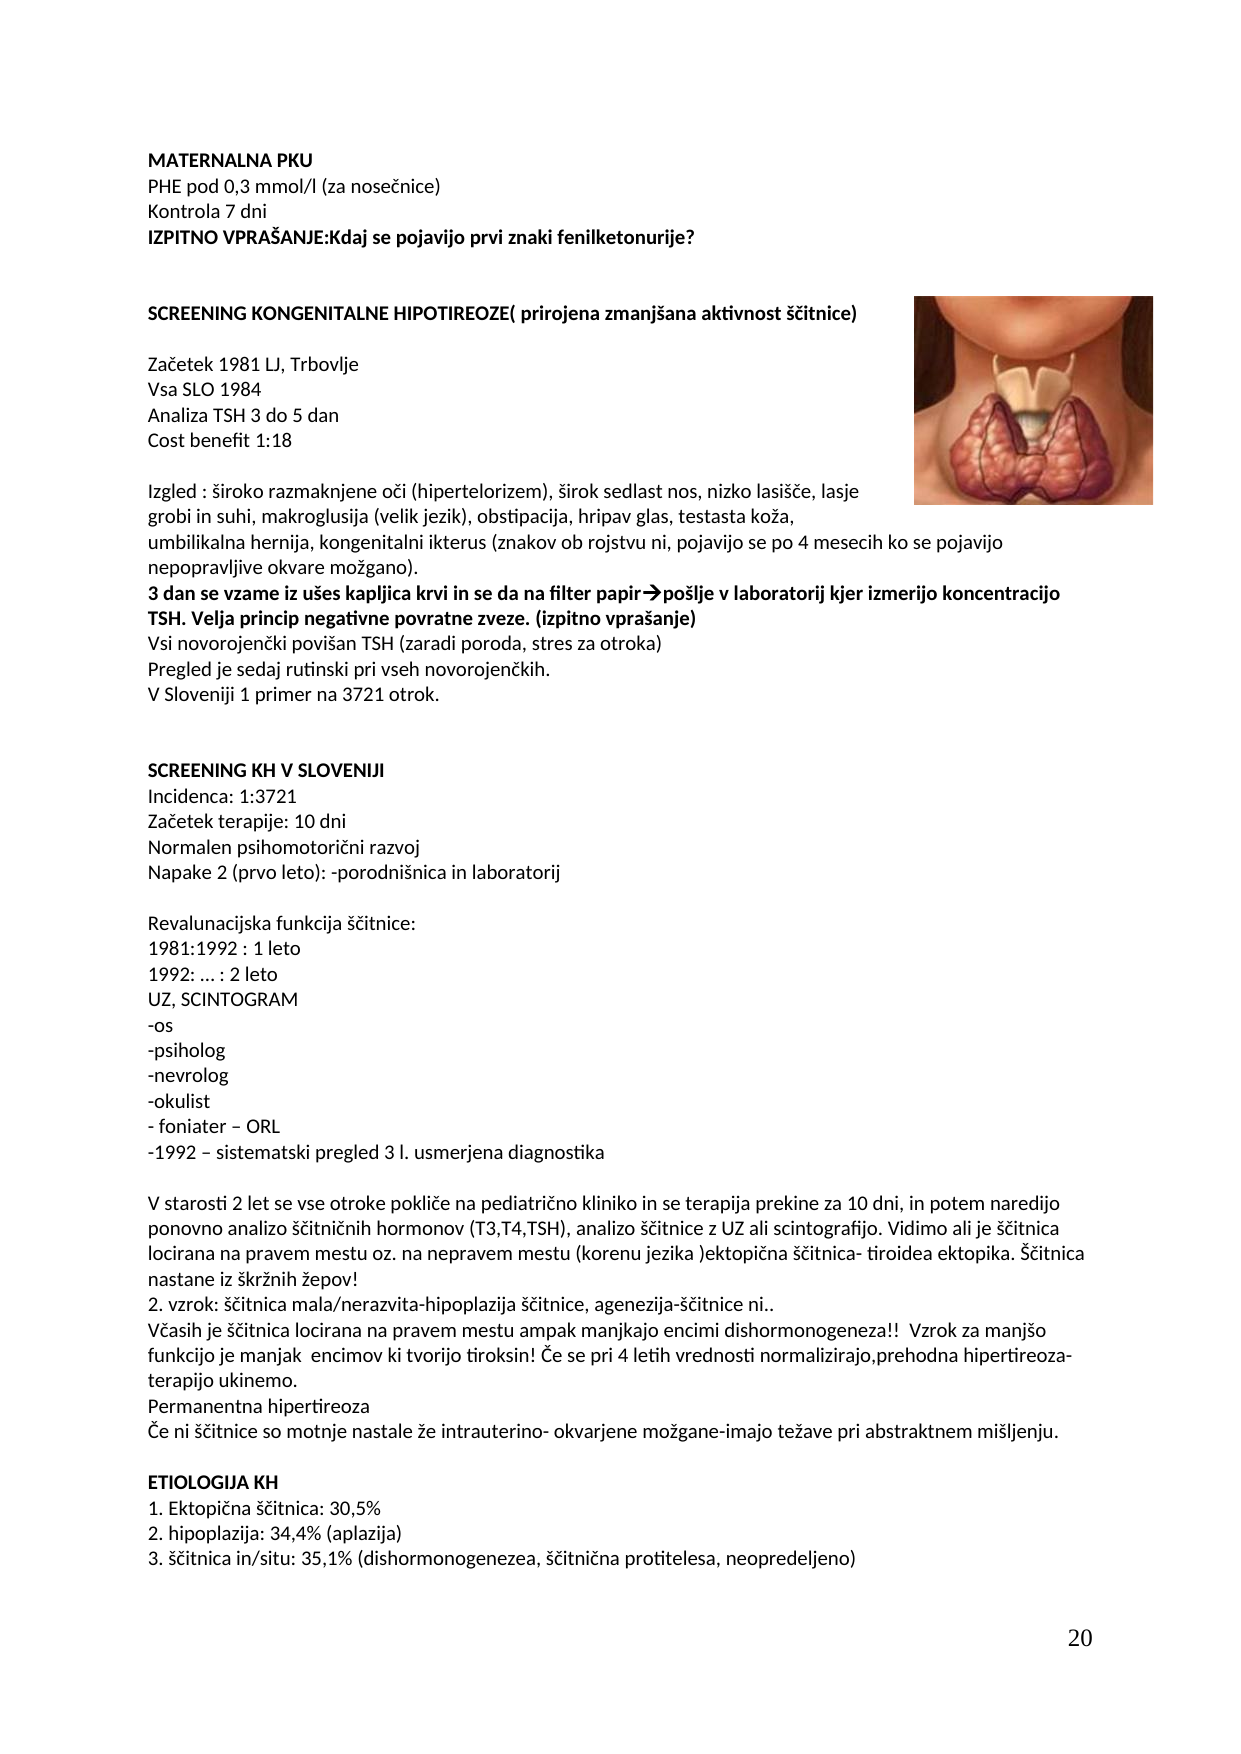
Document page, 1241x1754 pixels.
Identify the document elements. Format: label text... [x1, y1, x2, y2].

text 1. Ektopična ščitnica: 30,5% [148, 1495, 1092, 1520]
text -psiholog [148, 1037, 1092, 1063]
text UZ, SCINTOGRAM [148, 986, 1092, 1012]
text Izgled : široko razmaknjene oči (hipertelorizem), širok sedlast nos, nizko lasišče, lasje grobi in suhi, makroglusija (velik jezik), obstipacija, hripav glas, testasta koža, umbilikalna hernija, kongenitalni ikterus (znakov ob rojstvu ni, pojavijo se po 4 mesecih ko se pojavijo nepopravljive okvare možgano). [148, 478, 1092, 580]
text MATERNALNA PKU [148, 148, 1092, 173]
text SCREENING KONGENITALNE HIPOTIREOZE( prirojena zmanjšana aktivnost ščitnice) [148, 300, 914, 326]
text Vsa SLO 1984 [148, 376, 914, 402]
text Napake 2 (prvo leto): -porodnišnica in laboratorij [148, 859, 1092, 885]
text SCREENING KH V SLOVENIJI [148, 758, 1092, 783]
text 3 dan se vzame iz ušes kapljica krvi in se da na filter papirpošlje v laboratorij kjer izmerijo koncentracijo TSH. Velja princip negativne povratne zveze. (izpitno vprašanje) [148, 580, 1092, 631]
text 1981:1992 : 1 leto [148, 936, 1092, 961]
text 2. hipoplazija: 34,4% (aplazija) [148, 1520, 1092, 1546]
text -os [148, 1012, 1092, 1037]
text Analiza TSH 3 do 5 dan [148, 402, 914, 427]
text 3. ščitnica in/situ: 35,1% (dishormonogenezea, ščitnična protitelesa, neopredeljeno) [148, 1546, 1092, 1571]
text Normalen psihomotorični razvoj [148, 834, 1092, 859]
text ETIOLOGIJA KH [148, 1469, 1092, 1495]
text PHE pod 0,3 mmol/l (za nosečnice) [148, 173, 1092, 198]
text Kontrola 7 dni [148, 198, 1092, 224]
text -1992 – sistematski pregled 3 l. usmerjena diagnostika [148, 1139, 1092, 1164]
text Permanentna hipertireoza [148, 1393, 1092, 1418]
text Začetek 1981 LJ, Trbovlje [148, 351, 914, 376]
picture [914, 296, 1154, 505]
text V starosti 2 let se vse otroke pokliče na pediatrično kliniko in se terapija prekine za 10 dni, in potem naredijo ponovno analizo ščitničnih hormonov (T3,T4,TSH), analizo ščitnice z UZ ali scintografijo. Vidimo ali je ščitnica locirana na pravem mestu oz. na nepravem mestu (korenu jezika )ektopična ščitnica- tiroidea ektopika. Ščitnica nastane iz škržnih žepov! [148, 1190, 1092, 1291]
text -nevrolog [148, 1063, 1092, 1088]
text Incidenca: 1:3721 [148, 783, 1092, 808]
text Cost benefit 1:18 [148, 427, 914, 453]
text Pregled je sedaj rutinski pri vseh novorojenčkih. [148, 656, 1092, 681]
text Če ni ščitnice so motnje nastale že intrauterino- okvarjene možgane-imajo težave pri abstraktnem mišljenju. [148, 1418, 1092, 1444]
text - foniater – ORL [148, 1113, 1092, 1139]
text V Sloveniji 1 primer na 3721 otrok. [148, 681, 1092, 707]
text Začetek terapije: 10 dni [148, 808, 1092, 834]
text Vsi novorojenčki povišan TSH (zaradi poroda, stres za otroka) [148, 631, 1092, 656]
text 1992: … : 2 leto [148, 961, 1092, 986]
text 2. vzrok: ščitnica mala/nerazvita-hipoplazija ščitnice, agenezija-ščitnice ni.. [148, 1291, 1092, 1317]
text Včasih je ščitnica locirana na pravem mestu ampak manjkajo encimi dishormonogeneza!! Vzrok za manjšo funkcijo je manjak encimov ki tvorijo tiroksin! Če se pri 4 letih vrednosti normalizirajo,prehodna hipertireoza-terapijo ukinemo. [148, 1317, 1092, 1393]
text -okulist [148, 1088, 1092, 1113]
text Revalunacijska funkcija ščitnice: [148, 910, 1092, 936]
text IZPITNO VPRAŠANJE:Kdaj se pojavijo prvi znaki fenilketonurije? [148, 224, 1092, 249]
